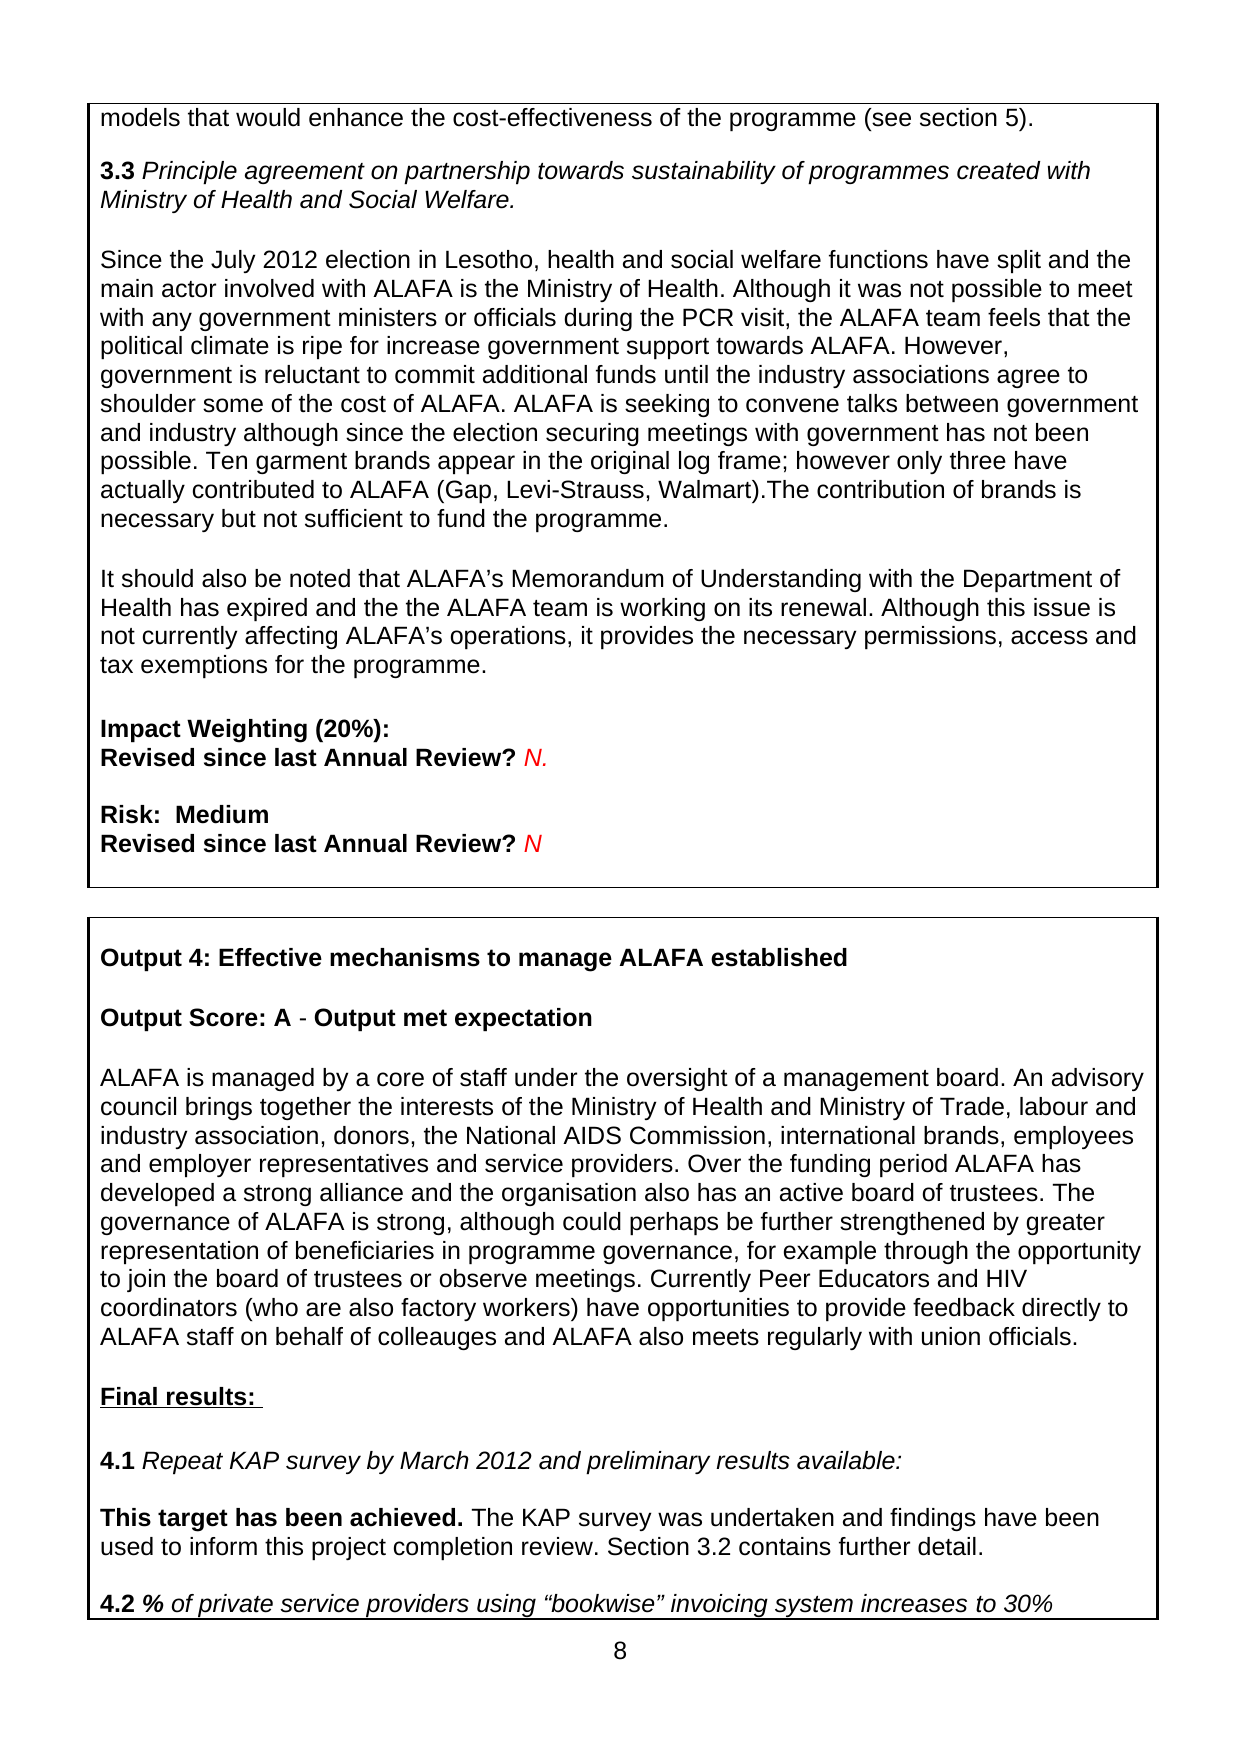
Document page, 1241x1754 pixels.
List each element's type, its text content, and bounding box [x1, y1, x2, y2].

table_cell Output Score: A - Output met expectation ALAFA is managed by a core of staff under the oversight of a management board. An advisory council brings together the interests of the Ministry of Health and Ministry of Trade, labour and industry association, donors, the National AIDS Commission, international brands, employees and employer representatives and service providers. Over the funding period ALAFA has developed a strong alliance and the organisation also has an active board of trustees. The governance of ALAFA is strong, although could perhaps be further strengthened by greater representation of beneficiaries in programme governance, for example through the opportunity to join the board of trustees or observe meetings. Currently Peer Educators and HIV coordinators (who are also factory workers) have opportunities to provide feedback directly to ALAFA staff on behalf of colleauges and ALAFA also meets regularly with union officials. [90, 978, 1156, 1357]
table_cell Final results: 4.1 Repeat KAP survey by March 2012 and preliminary results available: This target has been achieved. The KAP survey was undertaken and findings have been used to inform this project completion review. Section 3.2 contains further detail. 4.2 % of private service providers using “bookwise” invoicing system increases to 30% [90, 1357, 1156, 1618]
table_cell models that would enhance the cost-effectiveness of the programme (see section 5). 3.3 Principle agreement on partnership towards sustainability of programmes created with Ministry of Health and Social Welfare. Since the July 2012 election in Lesotho, health and social welfare functions have split and the main actor involved with ALAFA is the Ministry of Health. Although it was not possible to meet with any government ministers or officials during the PCR visit, the ALAFA team feels that the political climate is ripe for increase government support towards ALAFA. However, government is reluctant to commit additional funds until the industry associations agree to shoulder some of the cost of ALAFA. ALAFA is seeking to convene talks between government and industry although since the election securing meetings with government has not been possible. Ten garment brands appear in the original log frame; however only three have actually contributed to ALAFA (Gap, Levi-Strauss, Walmart).The contribution of brands is necessary but not sufficient to fund the programme. It should also be noted that ALAFA’s Memorandum of Understanding with the Department of Health has expired and the the ALAFA team is working on its renewal. Although this issue is not currently affecting ALAFA’s operations, it provides the necessary permissions, access and tax exemptions for the programme. Impact Weighting (20%): Revised since last Annual Review? N. Risk: Medium Revised since last Annual Review? N [90, 104, 1156, 886]
table_header Output 4: Effective mechanisms to manage ALAFA established [90, 918, 1156, 978]
